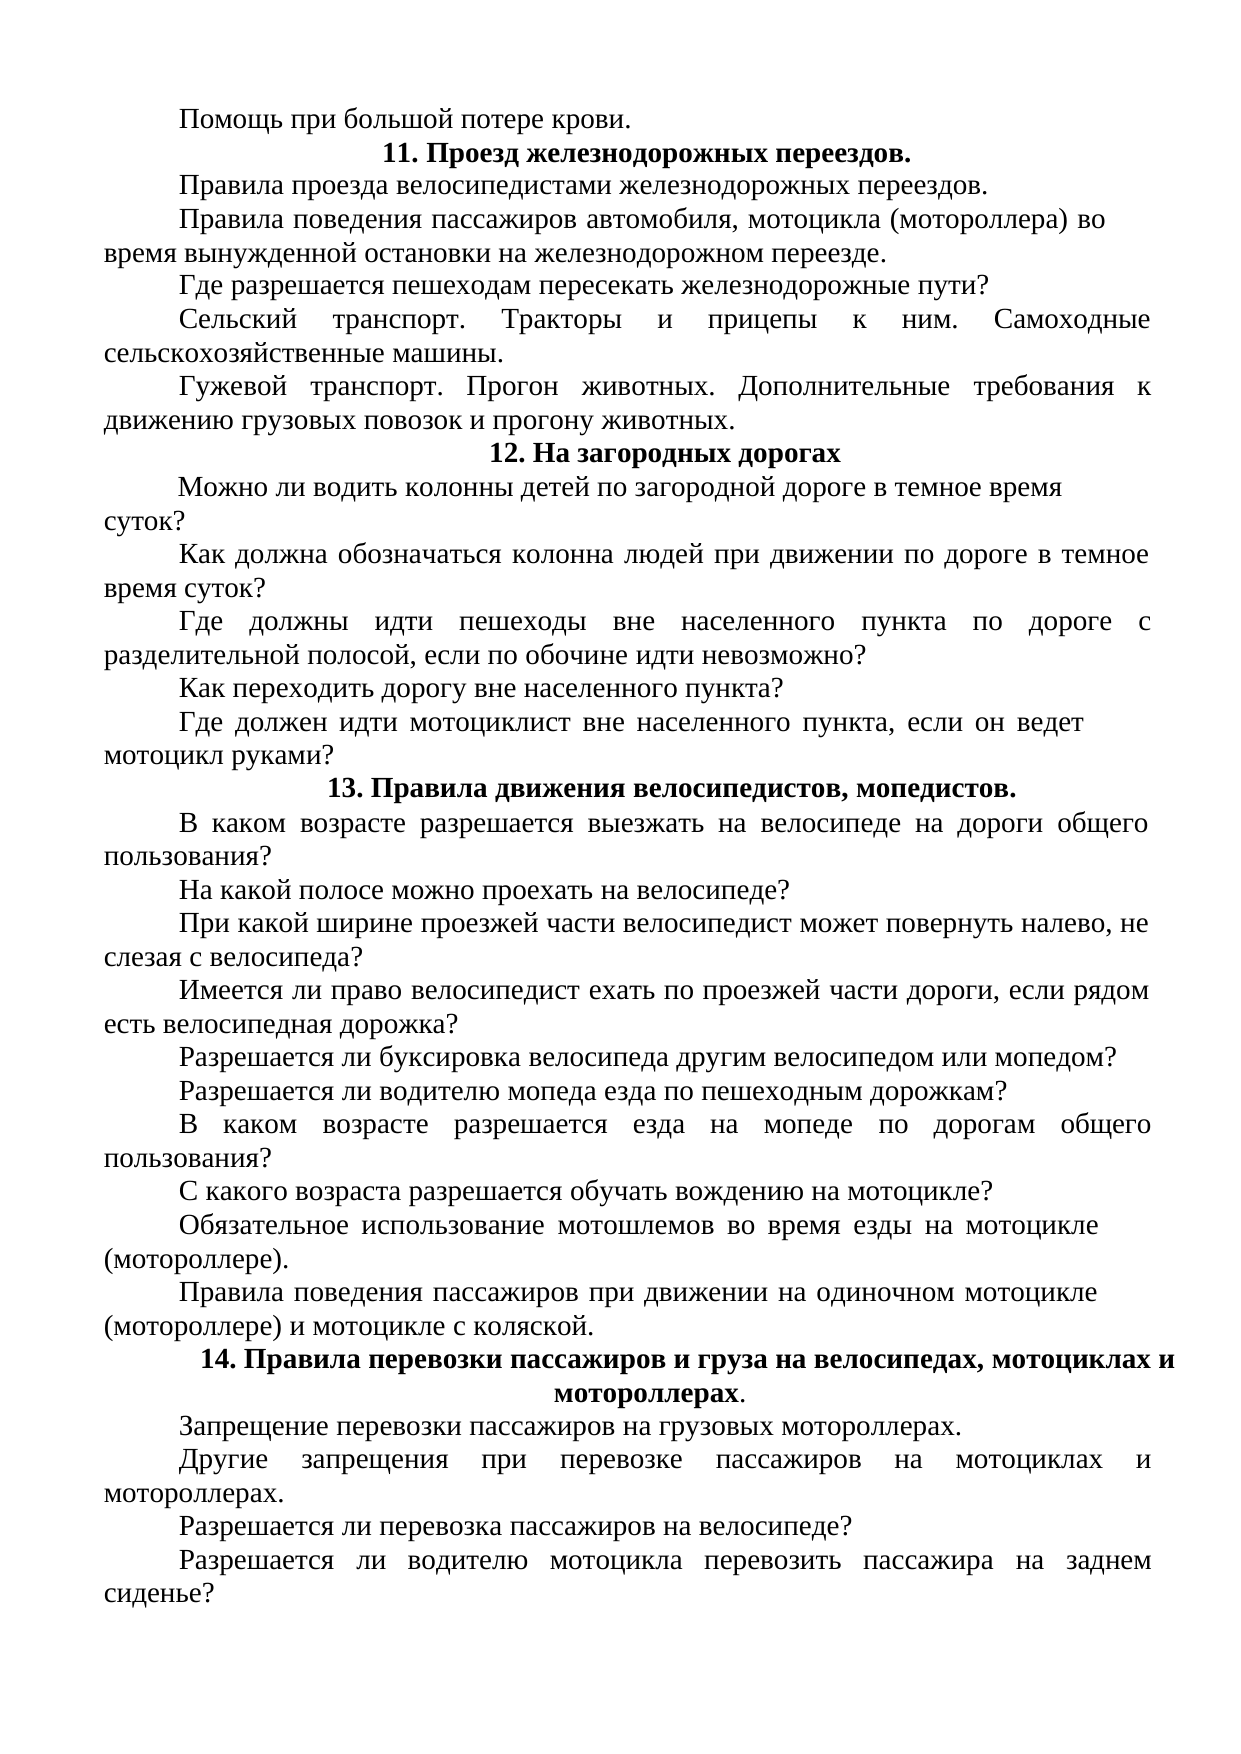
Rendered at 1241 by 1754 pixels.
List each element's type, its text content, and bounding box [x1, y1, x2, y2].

text Сельский транспорт. Тракторы и прицепы к ним. Самоходные сельскохозяйственные машины. [103, 301, 1152, 368]
text Можно ли водить колонны детей по загородной дороге в темное время суток? [103, 469, 1064, 536]
text Гужевой транспорт. Прогон животных. Дополнительные требования к движению грузовых повозок и прогону животных. [103, 368, 1151, 436]
text Разрешается ли перевозка пассажиров на велосипеде? [178, 1509, 1196, 1542]
text Разрешается ли буксировка велосипеда другим велосипедом или мопедом? Разрешается ли водителю мопеда езда по пешеходным дорожкам? [178, 1039, 1119, 1107]
text 14. Правила перевозки пассажиров и груза на велосипедах, мотоциклах и мотороллерах. [103, 1341, 1196, 1408]
text На какой полосе можно проехать на велосипеде? [178, 872, 1196, 905]
text Правила проезда велосипедистами железнодорожных переездов. [178, 168, 1196, 201]
text Правила поведения пассажиров автомобиля, мотоцикла (мотороллера) во время вынужденной остановки на железнодорожном переезде. [103, 201, 1119, 268]
text Обязательное использование мотошлемов во время езды на мотоцикле (мотороллере). [103, 1207, 1196, 1274]
subtitle 13. Правила движения велосипедистов, мопедистов. [283, 771, 1196, 804]
text Запрещение перевозки пассажиров на грузовых мотороллерах. [178, 1408, 1196, 1442]
text Другие запрещения при перевозке пассажиров на мотоциклах и мотороллерах. [103, 1442, 1152, 1509]
text Где разрешается пешеходам пересекать железнодорожные пути? [178, 268, 1196, 301]
text При какой ширине проезжей части велосипедист может повернуть налево, не слезая с велосипеда? [103, 905, 1196, 972]
text Помощь при большой потере крови. [178, 101, 1196, 134]
text Правила поведения пассажиров при движении на одиночном мотоцикле (мотороллере) и мотоцикле с коляской. [103, 1274, 1196, 1341]
text В каком возрасте разрешается езда на мопеде по дорогам общего пользования? [103, 1107, 1152, 1174]
text Разрешается ли водителю мотоцикла перевозить пассажира на заднем сиденье? [103, 1542, 1152, 1609]
text С какого возраста разрешается обучать вождению на мотоцикле? [178, 1174, 1196, 1207]
text Как переходить дорогу вне населенного пункта? [178, 670, 1196, 704]
text 12. На загородных дорогах [103, 436, 1151, 469]
text Как должна обозначаться колонна людей при движении по дороге в темное время суток? [103, 536, 1196, 603]
text Где должен идти мотоциклист вне населенного пункта, если он ведет мотоцикл руками? [103, 704, 1196, 771]
text Имеется ли право велосипедист ехать по проезжей части дороги, если рядом есть велосипедная дорожка? [103, 972, 1196, 1039]
subtitle Проезд железнодорожных переездов. [382, 135, 911, 168]
text В каком возрасте разрешается выезжать на велосипеде на дороги общего пользования? [103, 805, 1196, 872]
text Где должны идти пешеходы вне населенного пункта по дороге с разделительной полосой, если по обочине идти невозможно? [103, 603, 1151, 670]
